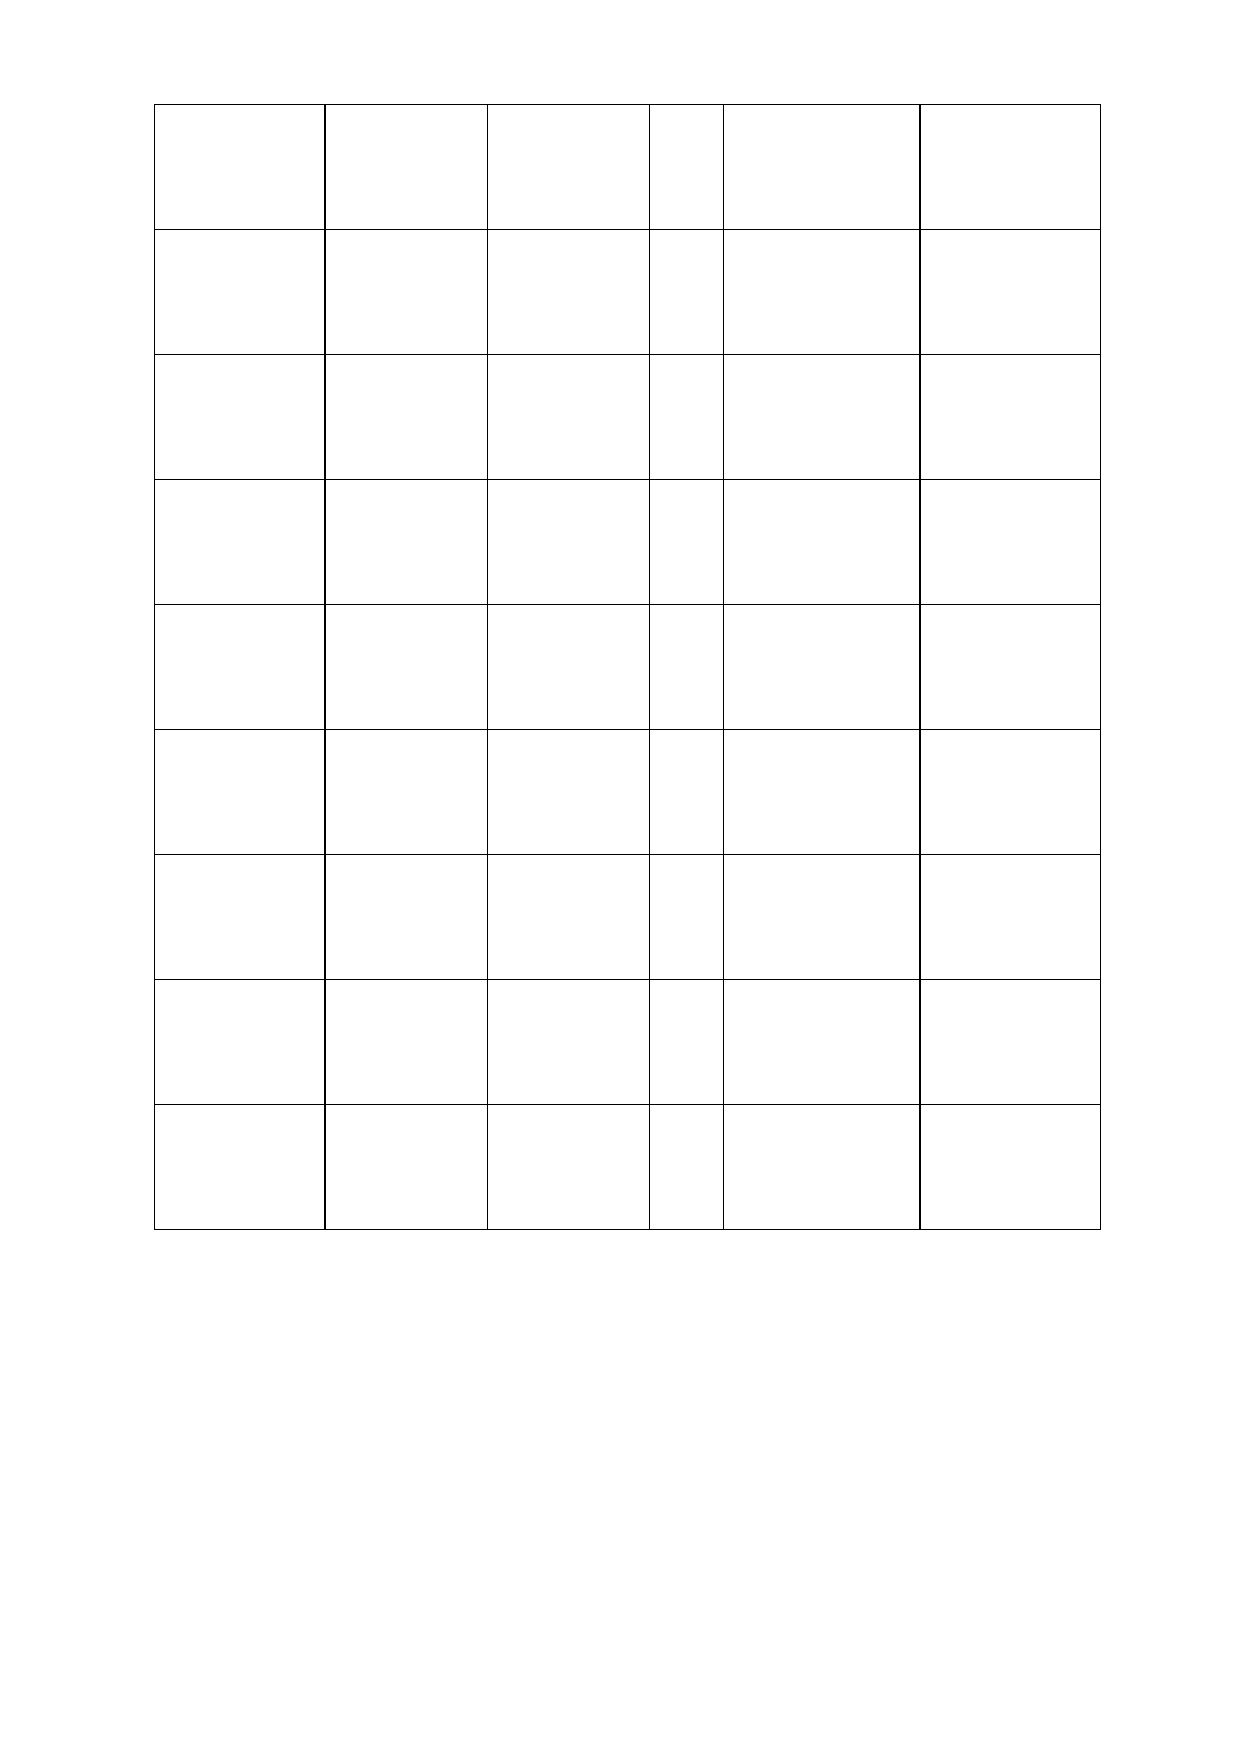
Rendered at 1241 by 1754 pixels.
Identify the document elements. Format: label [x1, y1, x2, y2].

table_cell [921, 605, 1100, 729]
table_cell [921, 980, 1100, 1104]
table_cell [155, 230, 324, 354]
table_cell [155, 730, 324, 854]
table_cell [724, 480, 919, 604]
table_cell [488, 480, 649, 604]
table_cell [921, 355, 1100, 479]
table_cell [488, 355, 649, 479]
table_cell [650, 230, 723, 354]
table_cell [488, 980, 649, 1104]
table_cell [650, 355, 723, 479]
table_cell [724, 730, 919, 854]
table_cell [650, 855, 723, 979]
table_cell [724, 605, 919, 729]
table_cell [650, 1105, 723, 1229]
table_cell [326, 355, 487, 479]
table_cell [155, 480, 324, 604]
table_cell [326, 980, 487, 1104]
table_cell [326, 230, 487, 354]
table_cell [488, 105, 649, 229]
table_cell [488, 605, 649, 729]
table_cell [155, 355, 324, 479]
table_cell [488, 230, 649, 354]
table_cell [488, 855, 649, 979]
table_cell [155, 605, 324, 729]
table_cell [724, 355, 919, 479]
table_cell [724, 855, 919, 979]
table_cell [326, 855, 487, 979]
table_cell [326, 105, 487, 229]
table_cell [724, 1105, 919, 1229]
table_cell [155, 855, 324, 979]
table_cell [650, 605, 723, 729]
table_cell [650, 480, 723, 604]
table_cell [921, 1105, 1100, 1229]
table_cell [488, 1105, 649, 1229]
table_cell [155, 980, 324, 1104]
table_cell [326, 605, 487, 729]
table_cell [724, 105, 919, 229]
table_cell [155, 105, 324, 229]
table_cell [326, 730, 487, 854]
table_cell [724, 230, 919, 354]
table_cell [921, 855, 1100, 979]
table_cell [326, 1105, 487, 1229]
table_cell [724, 980, 919, 1104]
table_cell [921, 480, 1100, 604]
table_cell [155, 1105, 324, 1229]
table_cell [650, 980, 723, 1104]
table_cell [921, 105, 1100, 229]
table_cell [488, 730, 649, 854]
table_cell [650, 730, 723, 854]
table_cell [921, 730, 1100, 854]
table_cell [650, 105, 723, 229]
table_cell [326, 480, 487, 604]
table_cell [921, 230, 1100, 354]
